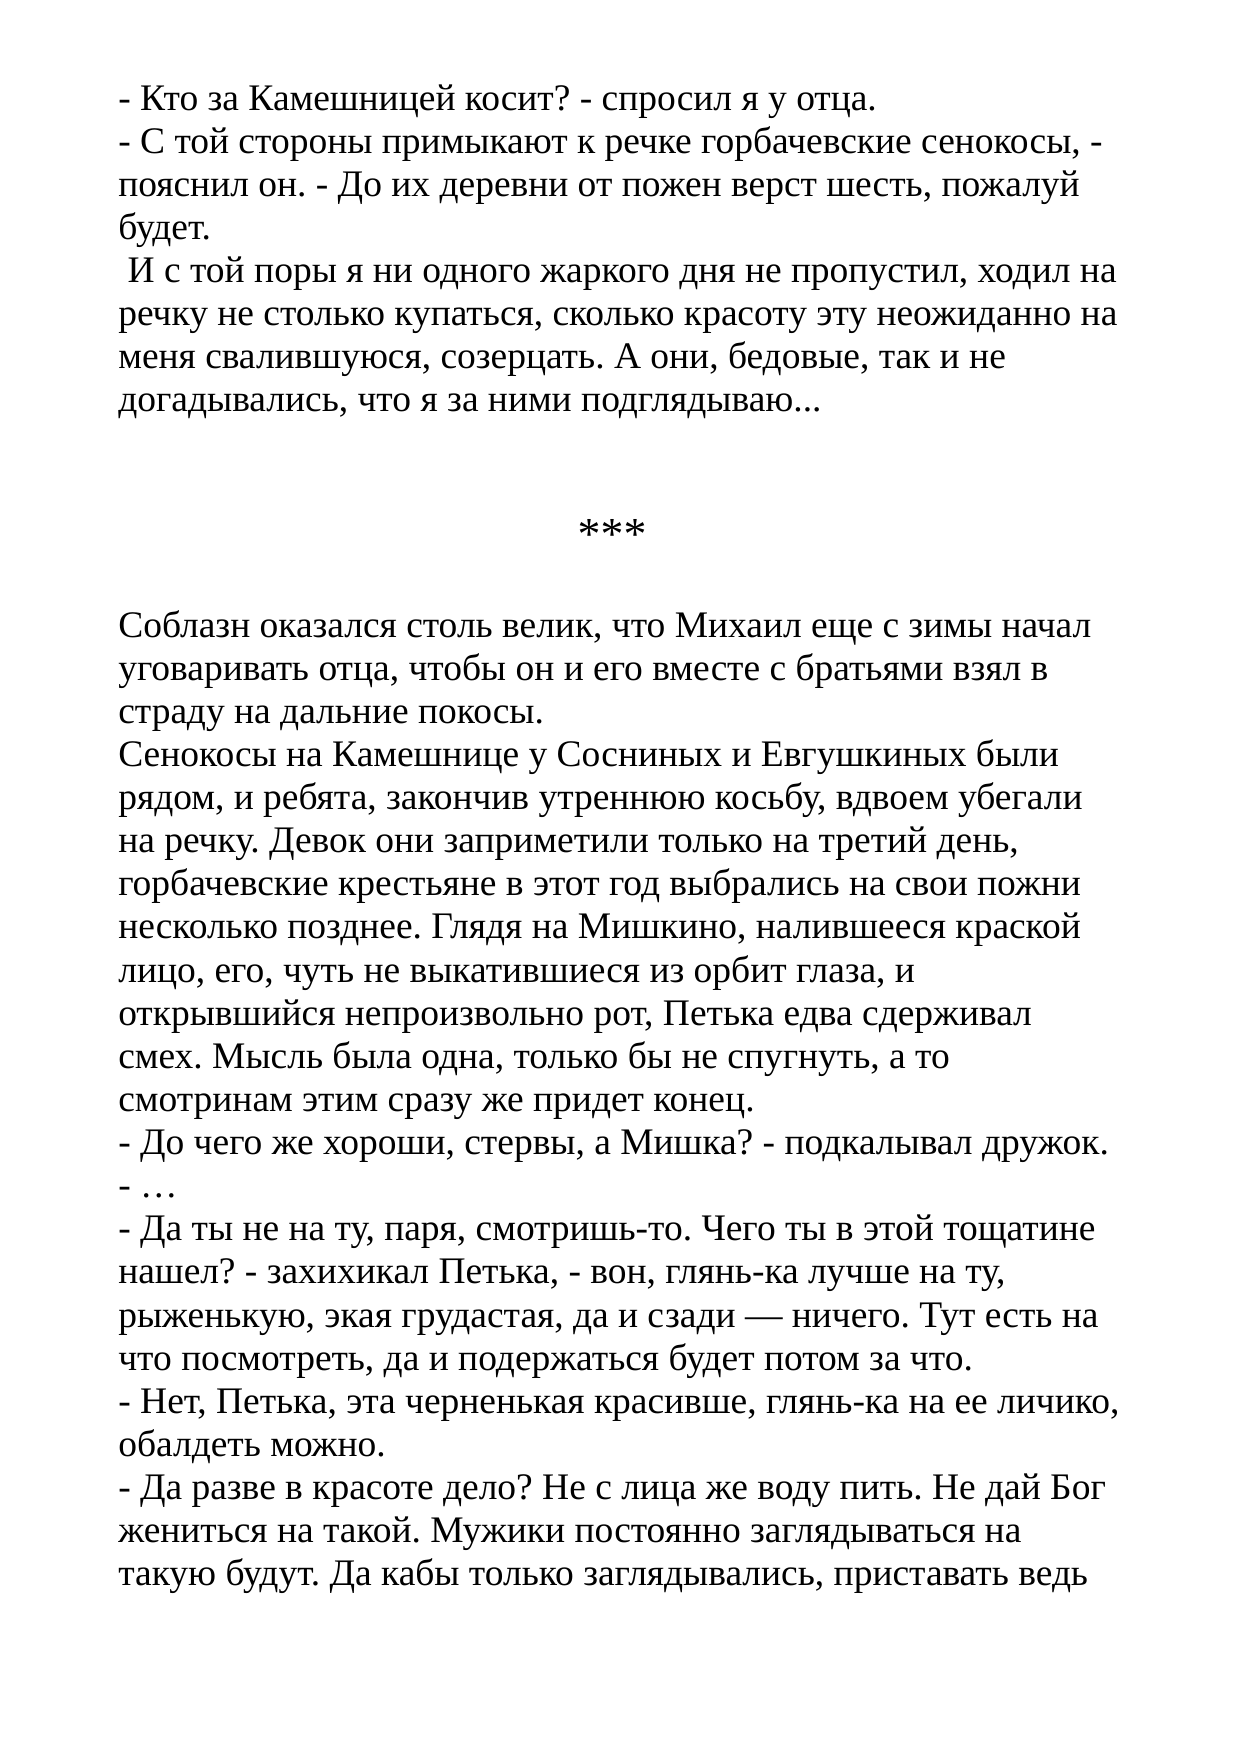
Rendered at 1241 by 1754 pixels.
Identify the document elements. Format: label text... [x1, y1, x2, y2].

text - До чего же хороши, стервы, а Мишка? - подкалывал дружок. [118, 1119, 1122, 1163]
text - Кто за Камешницей косит? - спросил я у отца. [118, 75, 1122, 118]
text И с той поры я ни одного жаркого дня не пропустил, ходил на речку не столько купаться, сколько красоту эту неожиданно на меня свалившуюся, созерцать. А они, бедовые, так и не догадывались, что я за ними подглядываю... [118, 247, 1122, 420]
text - С той стороны примыкают к речке горбачевские сенокосы, - пояснил он. - До их деревни от пожен верст шесть, пожалуй будет. [118, 118, 1122, 247]
text - Да ты не на ту, паря, смотришь-то. Чего ты в этой тощатине нашел? - захихикал Петька, - вон, глянь-ка лучше на ту, рыженькую, экая грудастая, да и сзади — ничего. Тут есть на что посмотреть, да и подержаться будет потом за что. [118, 1206, 1122, 1378]
text Соблазн оказался столь велик, что Михаил еще с зимы начал уговаривать отца, чтобы он и его вместе с братьями взял в страду на дальние покосы. [118, 602, 1122, 731]
text *** [118, 506, 1122, 559]
text Сенокосы на Камешнице у Сосниных и Евгушкиных были рядом, и ребята, закончив утреннюю косьбу, вдвоем убегали на речку. Девок они заприметили только на третий день, горбачевские крестьяне в этот год выбрались на свои пожни несколько позднее. Глядя на Мишкино, налившееся краской лицо, его, чуть не выкатившиеся из орбит глаза, и открывшийся непроизвольно рот, Петька едва сдерживал смех. Мысль была одна, только бы не спугнуть, а то смотринам этим сразу же придет конец. [118, 731, 1122, 1119]
text - Да разве в красоте дело? Не с лица же воду пить. Не дай Бог жениться на такой. Мужики постоянно заглядываться на такую будут. Да кабы только заглядывались, приставать ведь [118, 1464, 1122, 1594]
text - … [118, 1163, 1122, 1206]
text - Нет, Петька, эта черненькая красивше, глянь-ка на ее личико, обалдеть можно. [118, 1378, 1122, 1464]
